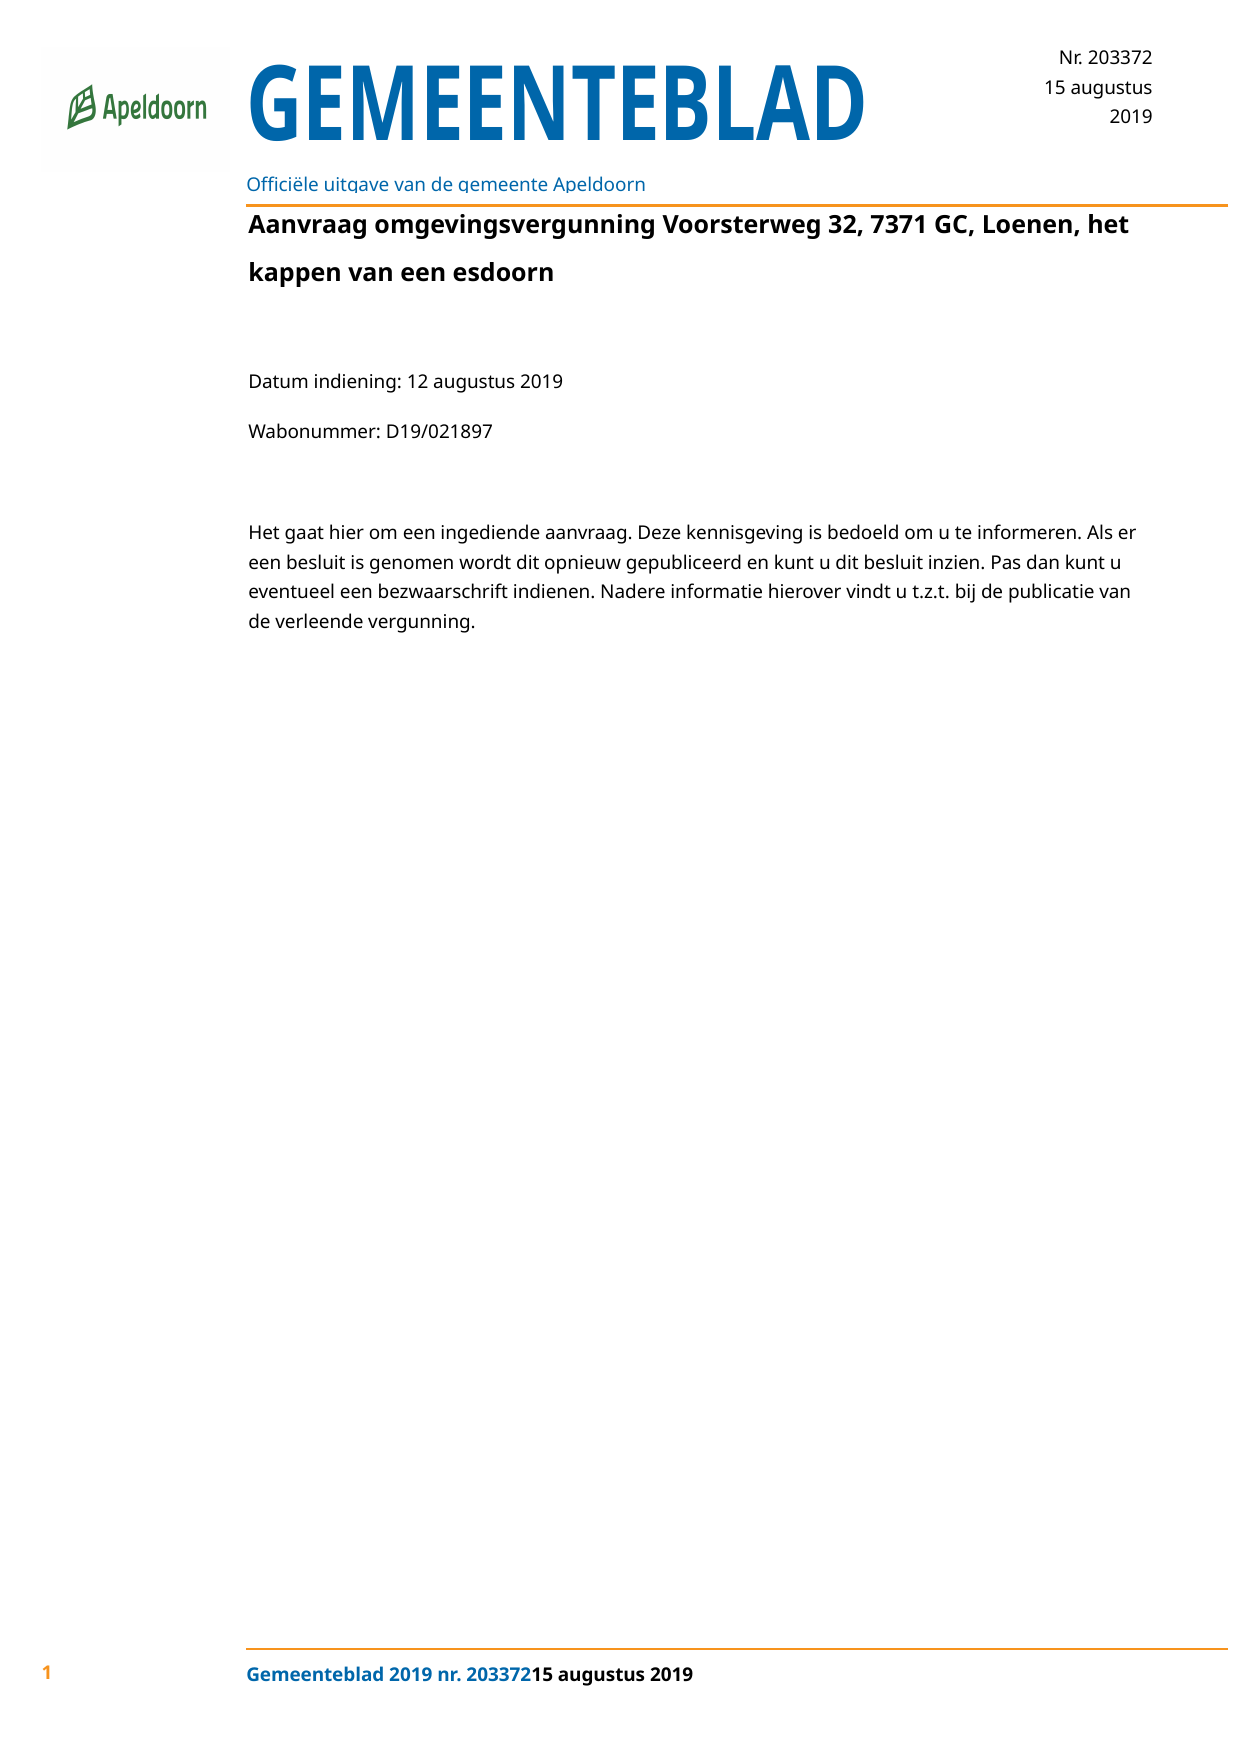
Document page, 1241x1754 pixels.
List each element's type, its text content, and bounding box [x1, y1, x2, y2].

text Datum indiening: 12 augustus 2019 [248, 368, 1152, 394]
text Aanvraag omgevingsvergunning Voorsterweg 32, 7371 GC, Loenen, het kappen van een esdoorn [248, 207, 1152, 288]
text Wabonummer: D19/021897 [248, 419, 1152, 444]
text Het gaat hier om een ingediende aanvraag. Deze kennisgeving is bedoeld om u te informeren. Als er een besluit is genomen wordt dit opnieuw gepubliceerd en kunt u dit besluit inzien. Pas dan kunt u eventueel een bezwaarschrift indienen. Nadere informatie hierover vindt u t.z.t. bij de publicatie van de verleende vergunning. [248, 519, 1152, 634]
picture [41, 47, 231, 172]
